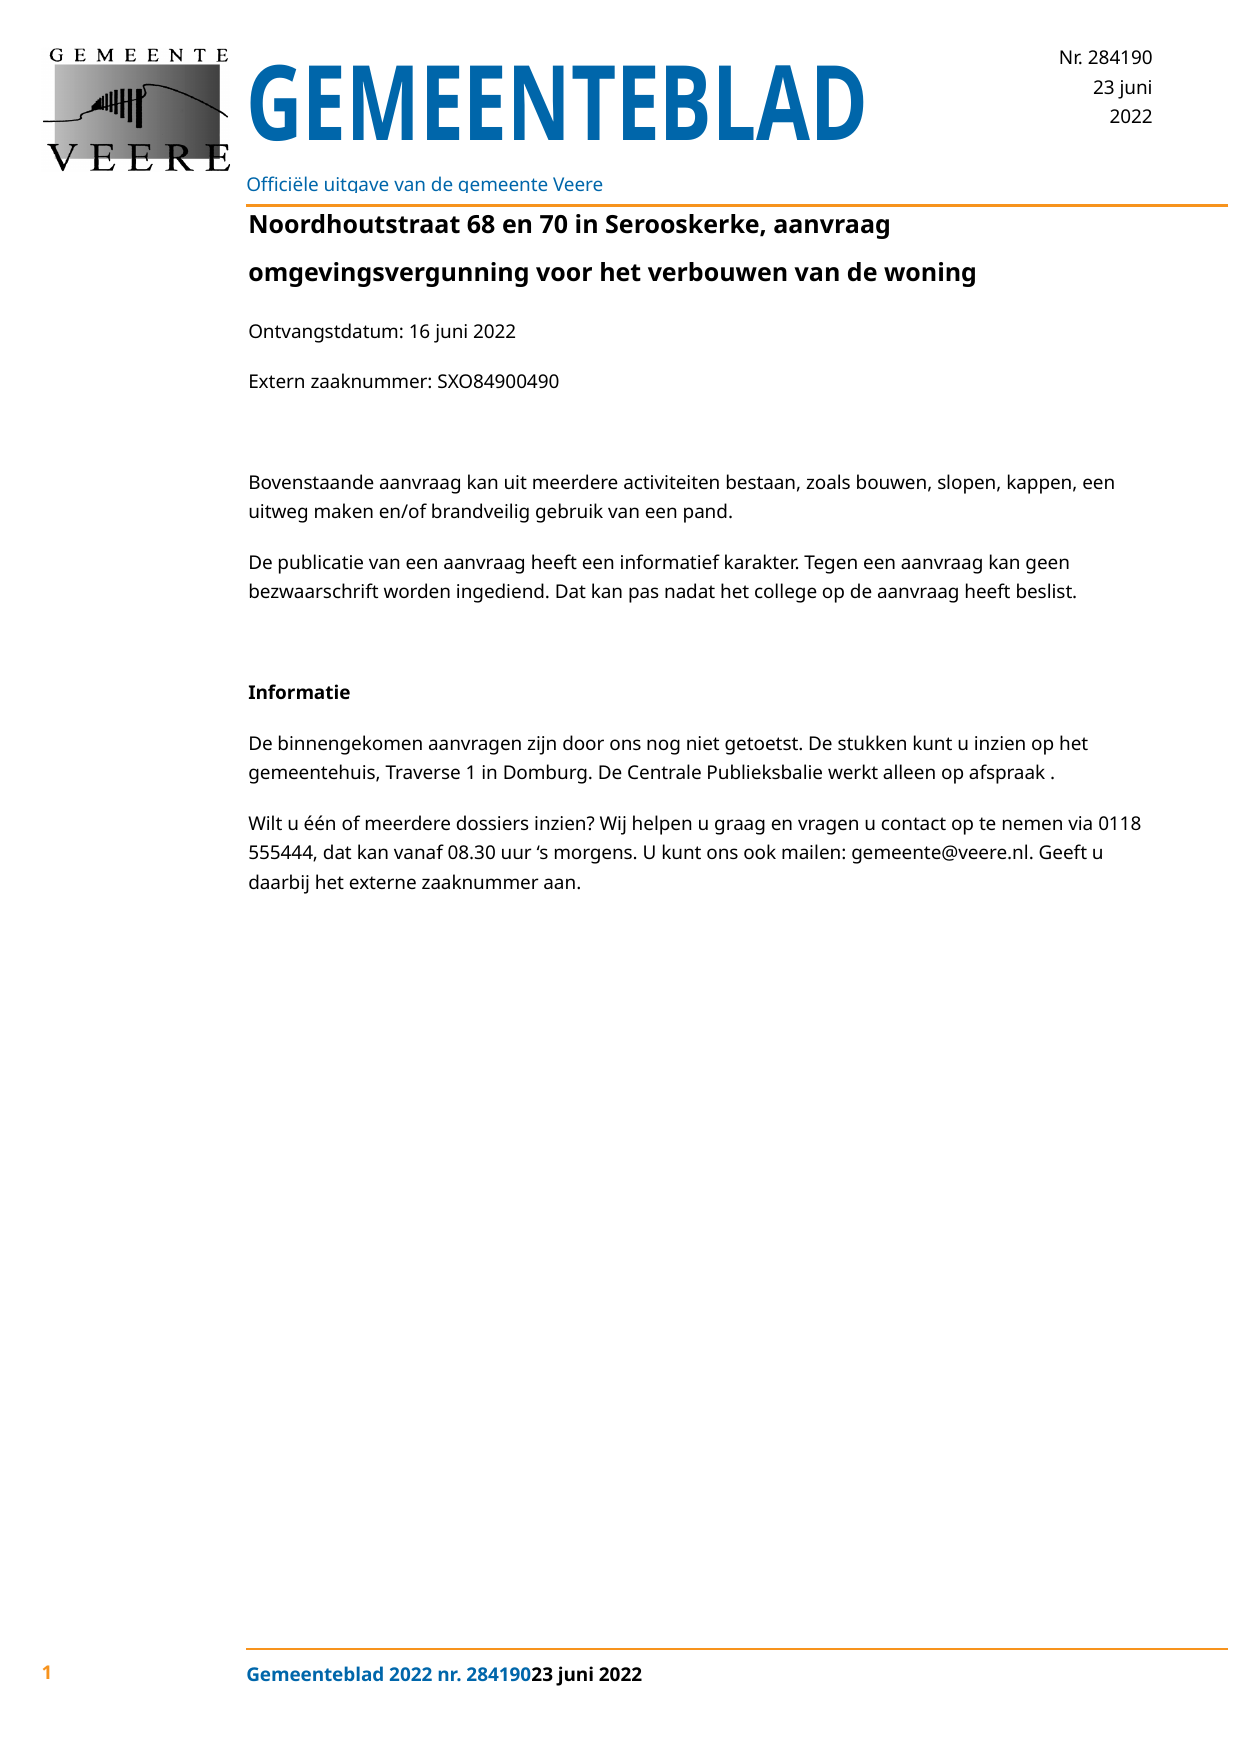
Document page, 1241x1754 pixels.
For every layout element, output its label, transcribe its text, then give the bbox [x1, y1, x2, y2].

picture [41, 47, 231, 172]
text Extern zaaknummer: SXO84900490 [248, 368, 1152, 394]
text De publicatie van een aanvraag heeft een informatief karakter. Tegen een aanvraag kan geen bezwaarschrift worden ingediend. Dat kan pas nadat het college op de aanvraag heeft beslist. [248, 549, 1152, 604]
text Ontvangstdatum: 16 juni 2022 [248, 318, 1152, 344]
text De binnengekomen aanvragen zijn door ons nog niet getoetst. De stukken kunt u inzien op het gemeentehuis, Traverse 1 in Domburg. De Centrale Publieksbalie werkt alleen op afspraak . [248, 730, 1152, 785]
text Wilt u één of meerdere dossiers inzien? Wij helpen u graag en vragen u contact op te nemen via 0118 555444, dat kan vanaf 08.30 uur ‘s morgens. U kunt ons ook mailen: gemeente@veere.nl. Geeft u daarbij het externe zaaknummer aan. [248, 810, 1152, 895]
text Noordhoutstraat 68 en 70 in Serooskerke, aanvraag omgevingsvergunning voor het verbouwen van de woning [248, 207, 1152, 288]
text Bovenstaande aanvraag kan uit meerdere activiteiten bestaan, zoals bouwen, slopen, kappen, een uitweg maken en/of brandveilig gebruik van een pand. [248, 469, 1152, 524]
text Informatie [248, 679, 1152, 705]
